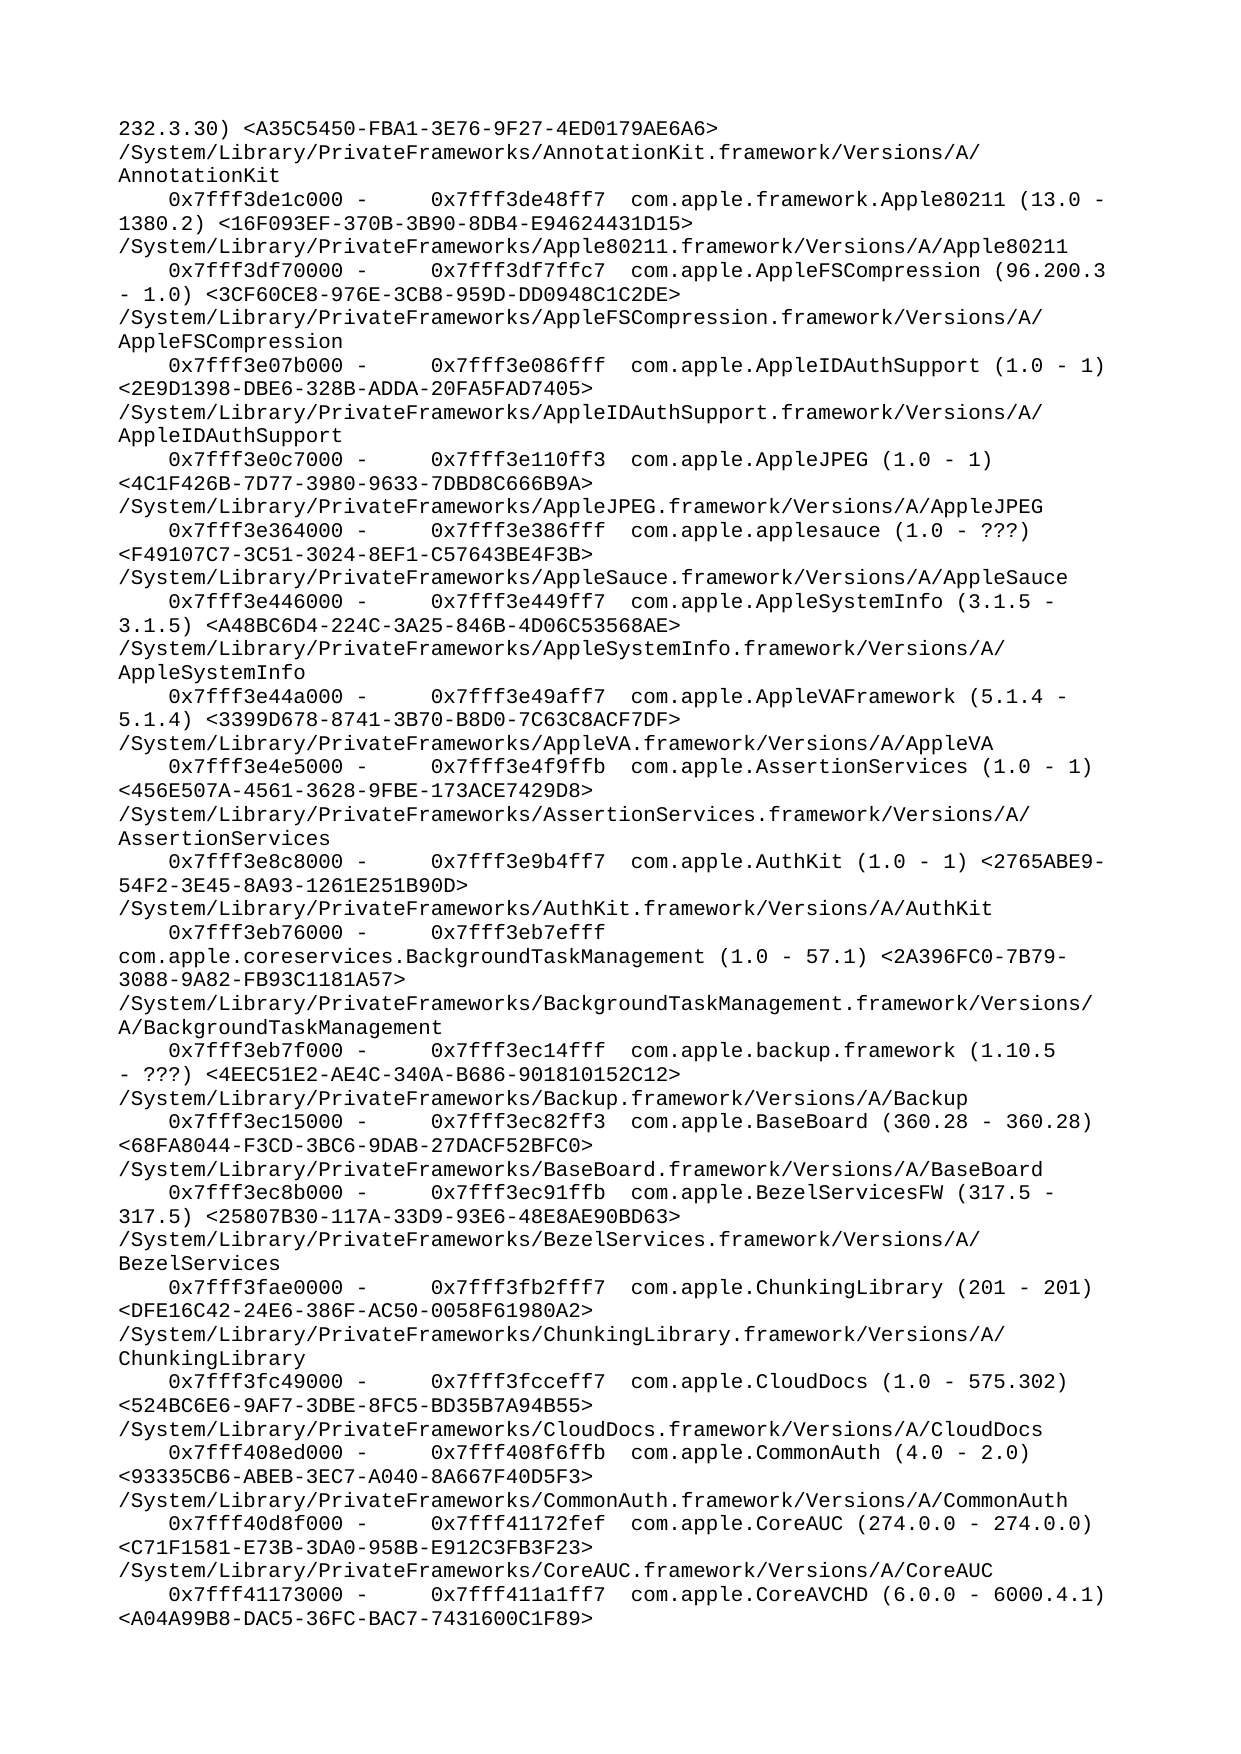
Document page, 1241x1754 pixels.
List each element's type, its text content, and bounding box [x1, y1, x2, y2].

text 0x7fff3e0c7000 - 0x7fff3e110ff3 com.apple.AppleJPEG (1.0 - 1) <4C1F426B-7D77-3980-9633-7DBD8C666B9A> /System/Library/PrivateFrameworks/AppleJPEG.framework/Versions/A/AppleJPEG [118, 449, 1122, 520]
text 0x7fff3df70000 - 0x7fff3df7ffc7 com.apple.AppleFSCompression (96.200.3 - 1.0) <3CF60CE8-976E-3CB8-959D-DD0948C1C2DE> /System/Library/PrivateFrameworks/AppleFSCompression.framework/Versions/A/AppleFSCompression [118, 260, 1122, 354]
text 0x7fff3e8c8000 - 0x7fff3e9b4ff7 com.apple.AuthKit (1.0 - 1) <2765ABE9-54F2-3E45-8A93-1261E251B90D> /System/Library/PrivateFrameworks/AuthKit.framework/Versions/A/AuthKit [118, 851, 1122, 922]
text - 232.3.30) <A35C5450-FBA1-3E76-9F27-4ED0179AE6A6> /System/Library/PrivateFrameworks/AnnotationKit.framework/Versions/A/AnnotationKit [118, 118, 1122, 189]
text 0x7fff3ec15000 - 0x7fff3ec82ff3 com.apple.BaseBoard (360.28 - 360.28) <68FA8044-F3CD-3BC6-9DAB-27DACF52BFC0> /System/Library/PrivateFrameworks/BaseBoard.framework/Versions/A/BaseBoard [118, 1111, 1122, 1182]
text 0x7fff3de1c000 - 0x7fff3de48ff7 com.apple.framework.Apple80211 (13.0 - 1380.2) <16F093EF-370B-3B90-8DB4-E94624431D15> /System/Library/PrivateFrameworks/Apple80211.framework/Versions/A/Apple80211 [118, 189, 1122, 260]
text 0x7fff3ec8b000 - 0x7fff3ec91ffb com.apple.BezelServicesFW (317.5 - 317.5) <25807B30-117A-33D9-93E6-48E8AE90BD63> /System/Library/PrivateFrameworks/BezelServices.framework/Versions/A/BezelServices [118, 1182, 1122, 1277]
text 0x7fff3eb76000 - 0x7fff3eb7efff com.apple.coreservices.BackgroundTaskManagement (1.0 - 57.1) <2A396FC0-7B79-3088-9A82-FB93C1181A57> /System/Library/PrivateFrameworks/BackgroundTaskManagement.framework/Versions/A/BackgroundTaskManagement [118, 922, 1122, 1040]
text 0x7fff3fc49000 - 0x7fff3fcceff7 com.apple.CloudDocs (1.0 - 575.302) <524BC6E6-9AF7-3DBE-8FC5-BD35B7A94B55> /System/Library/PrivateFrameworks/CloudDocs.framework/Versions/A/CloudDocs [118, 1371, 1122, 1442]
text 0x7fff40d8f000 - 0x7fff41172fef com.apple.CoreAUC (274.0.0 - 274.0.0) <C71F1581-E73B-3DA0-958B-E912C3FB3F23> /System/Library/PrivateFrameworks/CoreAUC.framework/Versions/A/CoreAUC [118, 1513, 1122, 1584]
text 0x7fff3fae0000 - 0x7fff3fb2fff7 com.apple.ChunkingLibrary (201 - 201) <DFE16C42-24E6-386F-AC50-0058F61980A2> /System/Library/PrivateFrameworks/ChunkingLibrary.framework/Versions/A/ChunkingLibrary [118, 1277, 1122, 1371]
text 0x7fff3e07b000 - 0x7fff3e086fff com.apple.AppleIDAuthSupport (1.0 - 1) <2E9D1398-DBE6-328B-ADDA-20FA5FAD7405> /System/Library/PrivateFrameworks/AppleIDAuthSupport.framework/Versions/A/AppleIDAuthSupport [118, 354, 1122, 449]
text 0x7fff3e44a000 - 0x7fff3e49aff7 com.apple.AppleVAFramework (5.1.4 - 5.1.4) <3399D678-8741-3B70-B8D0-7C63C8ACF7DF> /System/Library/PrivateFrameworks/AppleVA.framework/Versions/A/AppleVA [118, 686, 1122, 757]
text 0x7fff3e4e5000 - 0x7fff3e4f9ffb com.apple.AssertionServices (1.0 - 1) <456E507A-4561-3628-9FBE-173ACE7429D8> /System/Library/PrivateFrameworks/AssertionServices.framework/Versions/A/AssertionServices [118, 757, 1122, 851]
text 0x7fff408ed000 - 0x7fff408f6ffb com.apple.CommonAuth (4.0 - 2.0) <93335CB6-ABEB-3EC7-A040-8A667F40D5F3> /System/Library/PrivateFrameworks/CommonAuth.framework/Versions/A/CommonAuth [118, 1442, 1122, 1513]
text 0x7fff41173000 - 0x7fff411a1ff7 com.apple.CoreAVCHD (6.0.0 - 6000.4.1) <A04A99B8-DAC5-36FC-BAC7-7431600C1F89> [118, 1584, 1122, 1631]
text 0x7fff3e364000 - 0x7fff3e386fff com.apple.applesauce (1.0 - ???) <F49107C7-3C51-3024-8EF1-C57643BE4F3B> /System/Library/PrivateFrameworks/AppleSauce.framework/Versions/A/AppleSauce [118, 520, 1122, 591]
text 0x7fff3eb7f000 - 0x7fff3ec14fff com.apple.backup.framework (1.10.5 - ???) <4EEC51E2-AE4C-340A-B686-901810152C12> /System/Library/PrivateFrameworks/Backup.framework/Versions/A/Backup [118, 1040, 1122, 1111]
text 0x7fff3e446000 - 0x7fff3e449ff7 com.apple.AppleSystemInfo (3.1.5 - 3.1.5) <A48BC6D4-224C-3A25-846B-4D06C53568AE> /System/Library/PrivateFrameworks/AppleSystemInfo.framework/Versions/A/AppleSystemInfo [118, 591, 1122, 686]
